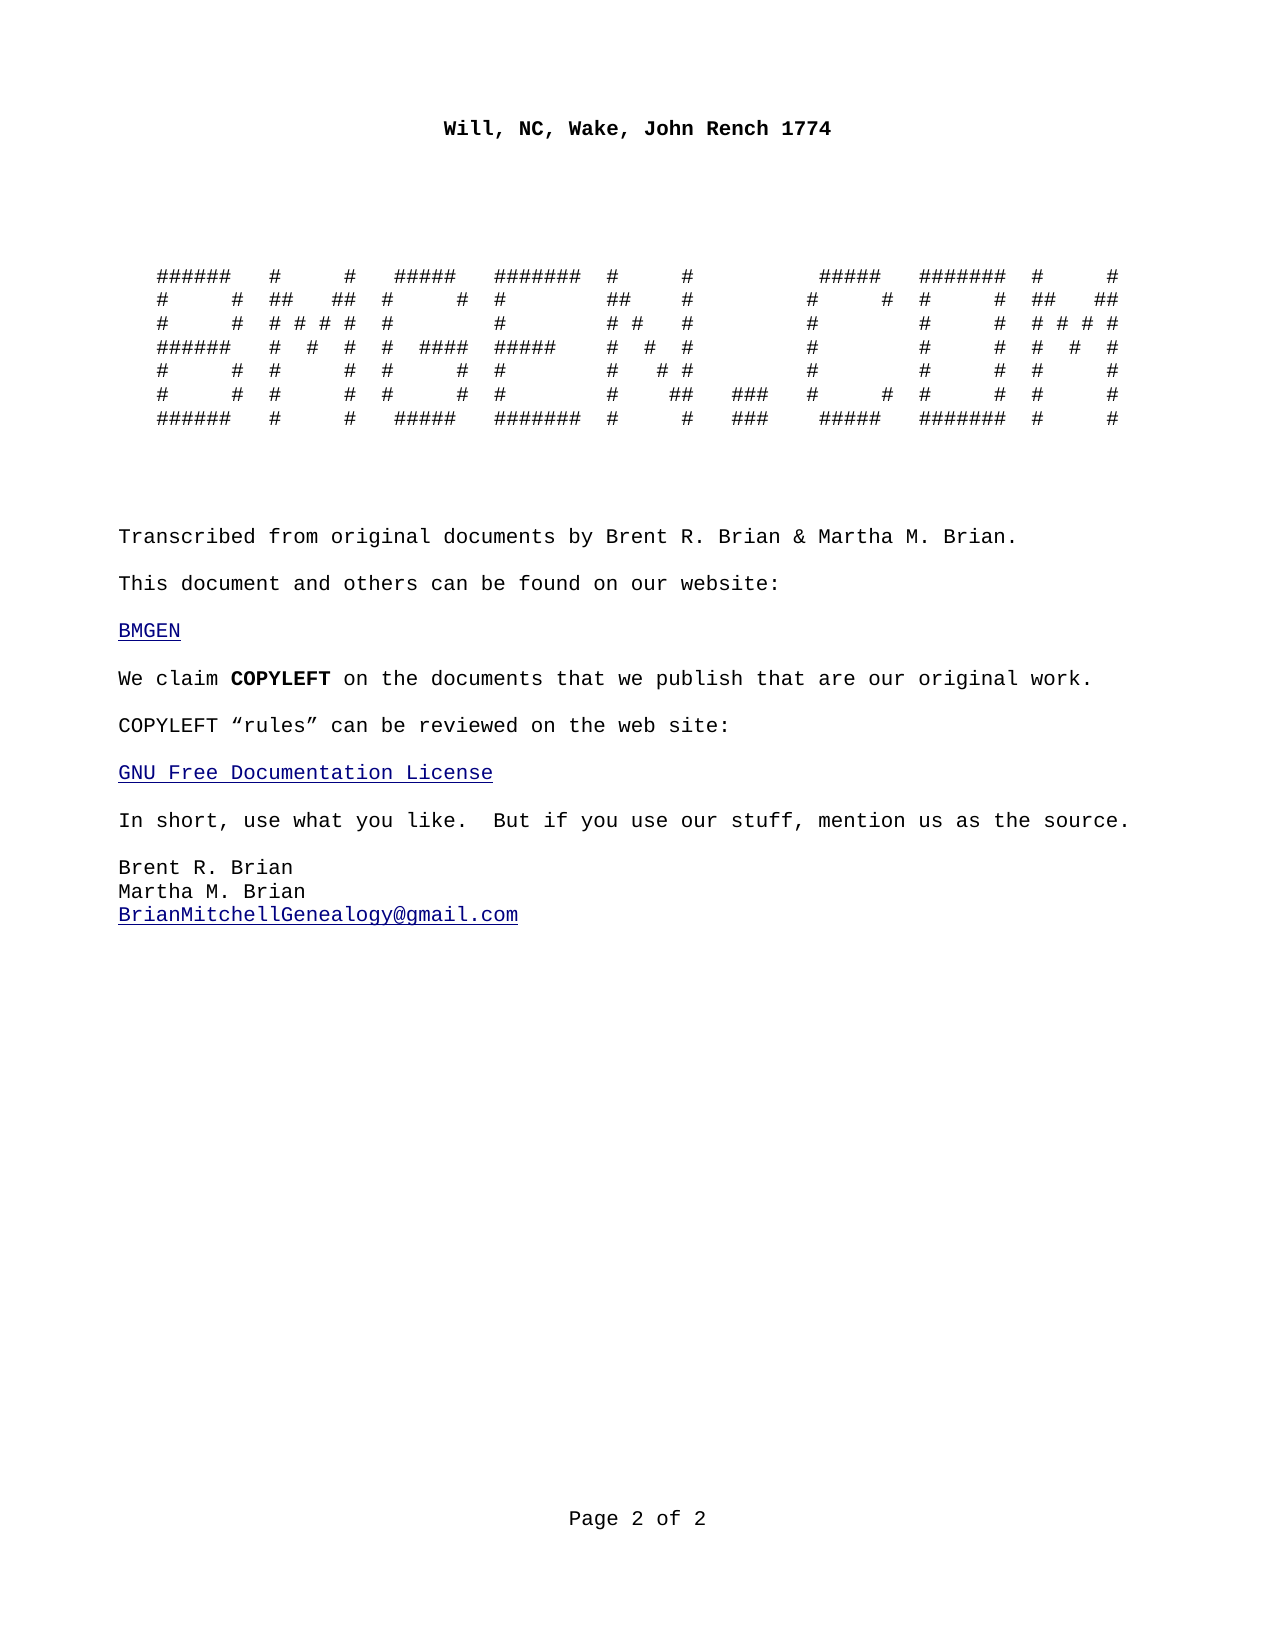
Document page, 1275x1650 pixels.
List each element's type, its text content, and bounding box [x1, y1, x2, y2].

text # # # # # # # # # # # # # # # # # # [118, 313, 1157, 337]
text # # # # # # # # # # # # # # # [118, 360, 1157, 384]
text ###### # # ##### ####### # # ### ##### ####### # # [118, 408, 1157, 431]
text We claim COPYLEFT on the documents that we publish that are our original work. [118, 668, 1157, 691]
text GNU Free Documentation License [118, 762, 1157, 786]
text Transcribed from original documents by Brent R. Brian & Martha M. Brian. [118, 526, 1157, 549]
text In short, use what you like. But if you use our stuff, mention us as the source. [118, 810, 1157, 833]
text # # ## ## # # # ## # # # # # ## ## [118, 289, 1157, 313]
text BMGEN [118, 621, 1157, 644]
text This document and others can be found on our website: [118, 573, 1157, 597]
text # # # # # # # # ## ### # # # # # # [118, 384, 1157, 408]
text BrianMitchellGenealogy@gmail.com [118, 904, 1157, 928]
text ###### # # # # #### ##### # # # # # # # # # [118, 337, 1157, 360]
text ###### # # ##### ####### # # ##### ####### # # [118, 266, 1157, 289]
text Martha M. Brian [118, 881, 1157, 904]
text COPYLEFT “rules” can be reviewed on the web site: [118, 715, 1157, 739]
text Brent R. Brian [118, 857, 1157, 881]
